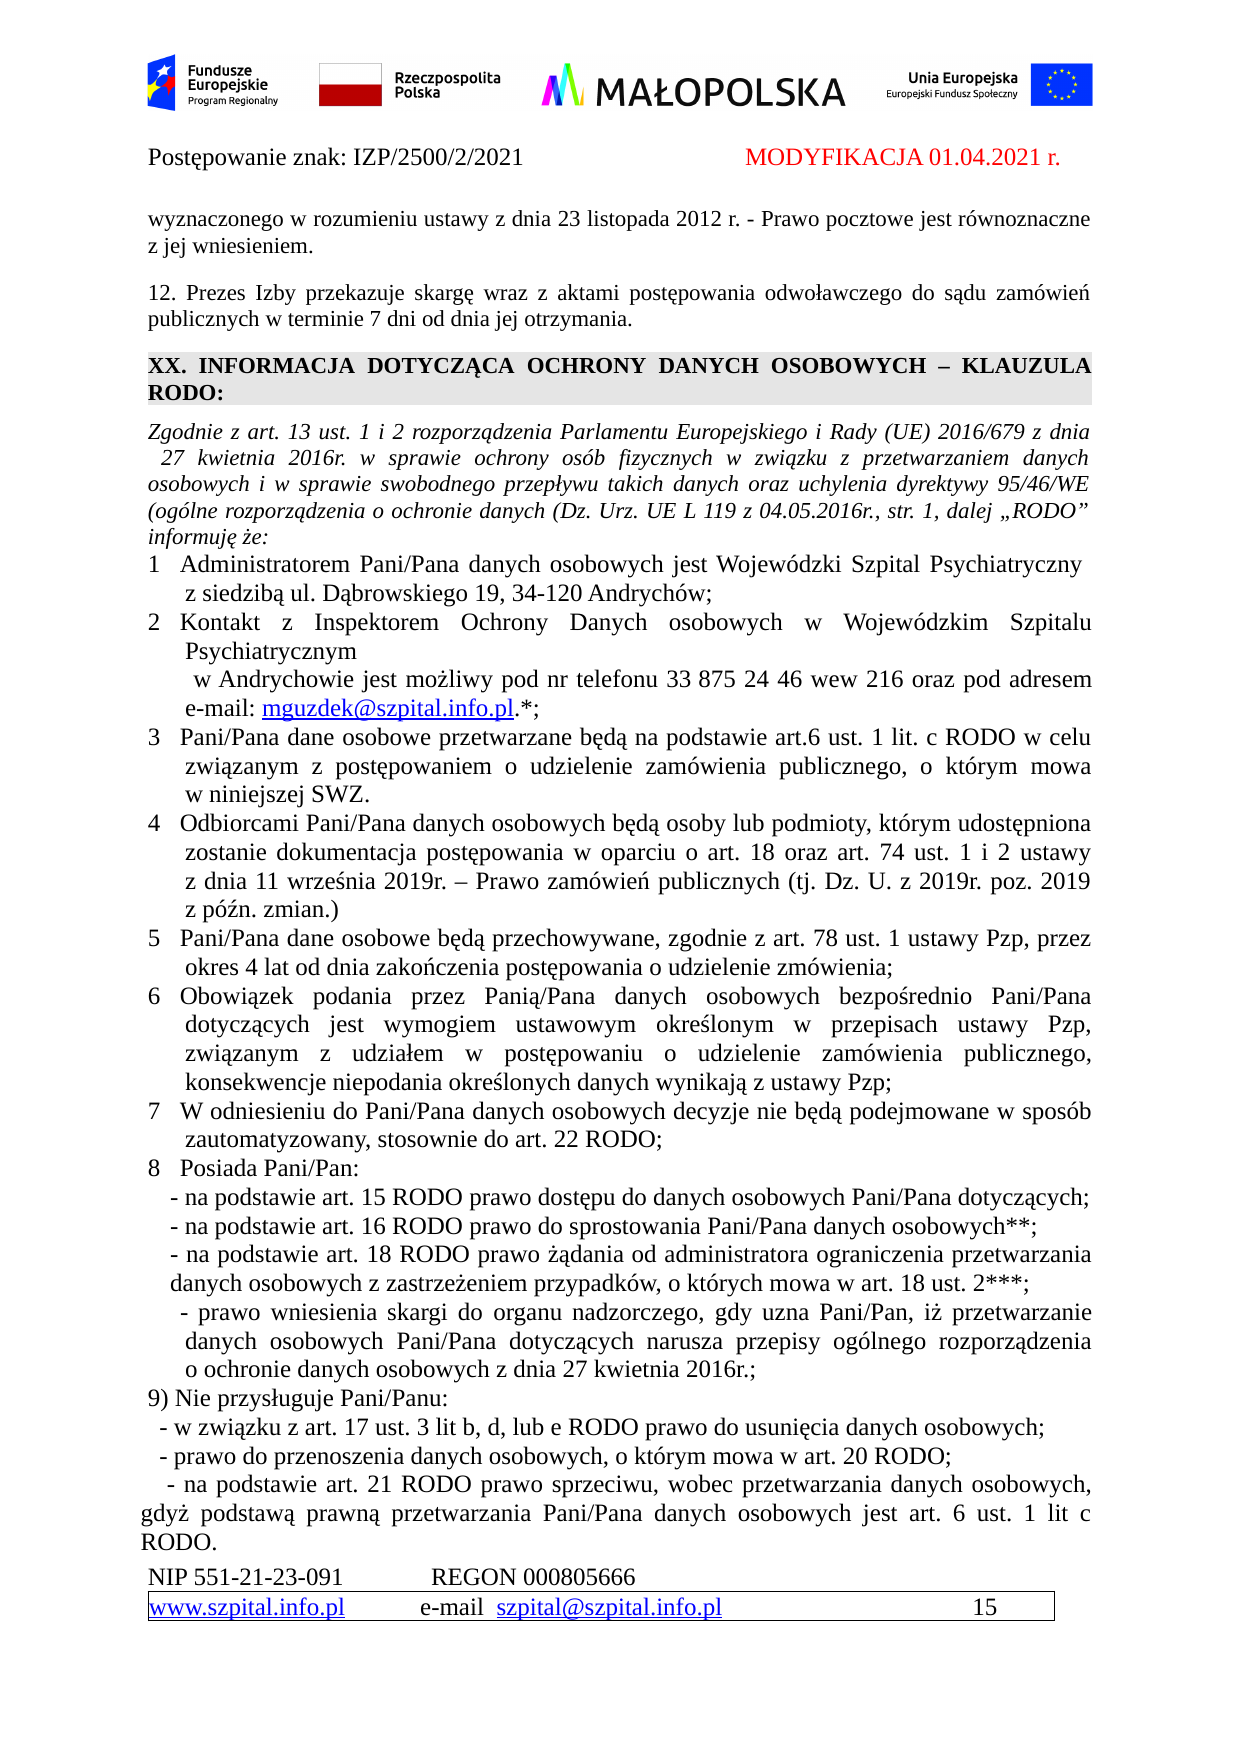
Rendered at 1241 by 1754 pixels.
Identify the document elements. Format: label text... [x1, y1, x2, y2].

text - w związku z art. 17 ust. 3 lit b, d, lub e RODO prawo do usunięcia danych osobowych; [140, 1412, 1092, 1441]
text - prawo do przenoszenia danych osobowych, o którym mowa w art. 20 RODO; [140, 1441, 1092, 1469]
text - na podstawie art. 16 RODO prawo do sprostowania Pani/Pana danych osobowych**; [170, 1211, 1092, 1239]
list Administratorem Pani/Pana danych osobowych jest Wojewódzki Szpital Psychiatryczny z siedzibą ul. Dąbrowskiego 19, 34-120 Andrychów; [148, 549, 1092, 607]
list 12. Prezes Izby przekazuje skargę wraz z aktami postępowania odwoławczego do sądu zamówień publicznych w terminie 7 dni od dnia jej otrzymania. [148, 279, 1092, 332]
text - na podstawie art. 15 RODO prawo dostępu do danych osobowych Pani/Pana dotyczących; [170, 1182, 1092, 1211]
text XX. INFORMACJA DOTYCZĄCA OCHRONY DANYCH OSOBOWYCH – KLAUZULA RODO: [148, 352, 1092, 405]
list Posiada Pani/Pan: [148, 1153, 1092, 1182]
list Pani/Pana dane osobowe będą przechowywane, zgodnie z art. 78 ust. 1 ustawy Pzp, przez okres 4 lat od dnia zakończenia postępowania o udzielenie zmówienia; [148, 923, 1092, 981]
list Odbiorcami Pani/Pana danych osobowych będą osoby lub podmioty, którym udostępniona zostanie dokumentacja postępowania w oparciu o art. 18 oraz art. 74 ust. 1 i 2 ustawy z dnia 11 września 2019r. – Prawo zamówień publicznych (tj. Dz. U. z 2019r. poz. 2019 z późn. zmian.) [148, 808, 1092, 923]
text - na podstawie art. 21 RODO prawo sprzeciwu, wobec przetwarzania danych osobowych, gdyż podstawą prawną przetwarzania Pani/Pana danych osobowych jest art. 6 ust. 1 lit c RODO. [140, 1469, 1092, 1556]
list Kontakt z Inspektorem Ochrony Danych osobowych w Wojewódzkim Szpitalu Psychiatrycznym w Andrychowie jest możliwy pod nr telefonu 33 875 24 46 wew 216 oraz pod adresem e-mail: mguzdek@szpital.info.pl.*; [148, 607, 1092, 722]
list W odniesieniu do Pani/Pana danych osobowych decyzje nie będą podejmowane w sposób zautomatyzowany, stosownie do art. 22 RODO; [148, 1096, 1092, 1153]
text - na podstawie art. 18 RODO prawo żądania od administratora ograniczenia przetwarzania danych osobowych z zastrzeżeniem przypadków, o których mowa w art. 18 ust. 2***; [170, 1239, 1092, 1297]
text Zgodnie z art. 13 ust. 1 i 2 rozporządzenia Parlamentu Europejskiego i Rady (UE) 2016/679 z dnia 27 kwietnia 2016r. w sprawie ochrony osób fizycznych w związku z przetwarzaniem danych osobowych i w sprawie swobodnego przepływu takich danych oraz uchylenia dyrektywy 95/46/WE (ogólne rozporządzenia o ochronie danych (Dz. Urz. UE L 119 z 04.05.2016r., str. 1, dalej „RODO” informuję że: [148, 418, 1092, 549]
list Obowiązek podania przez Panią/Pana danych osobowych bezpośrednio Pani/Pana dotyczących jest wymogiem ustawowym określonym w przepisach ustawy Pzp, związanym z udziałem w postępowaniu o udzielenie zamówienia publicznego, konsekwencje niepodania określonych danych wynikają z ustawy Pzp; [148, 981, 1092, 1096]
text - prawo wniesienia skargi do organu nadzorczego, gdy uzna Pani/Pan, iż przetwarzanie danych osobowych Pani/Pana dotyczących narusza przepisy ogólnego rozporządzenia o ochronie danych osobowych z dnia 27 kwietnia 2016r.; [140, 1297, 1092, 1383]
list wyznaczonego w rozumieniu ustawy z dnia 23 listopada 2012 r. - Prawo pocztowe jest równoznaczne z jej wniesieniem. [148, 205, 1092, 258]
text 9) Nie przysługuje Pani/Panu: [148, 1383, 1092, 1412]
list Pani/Pana dane osobowe przetwarzane będą na podstawie art.6 ust. 1 lit. c RODO w celu związanym z postępowaniem o udzielenie zamówienia publicznego, o którym mowa w niniejszej SWZ. [148, 722, 1092, 808]
